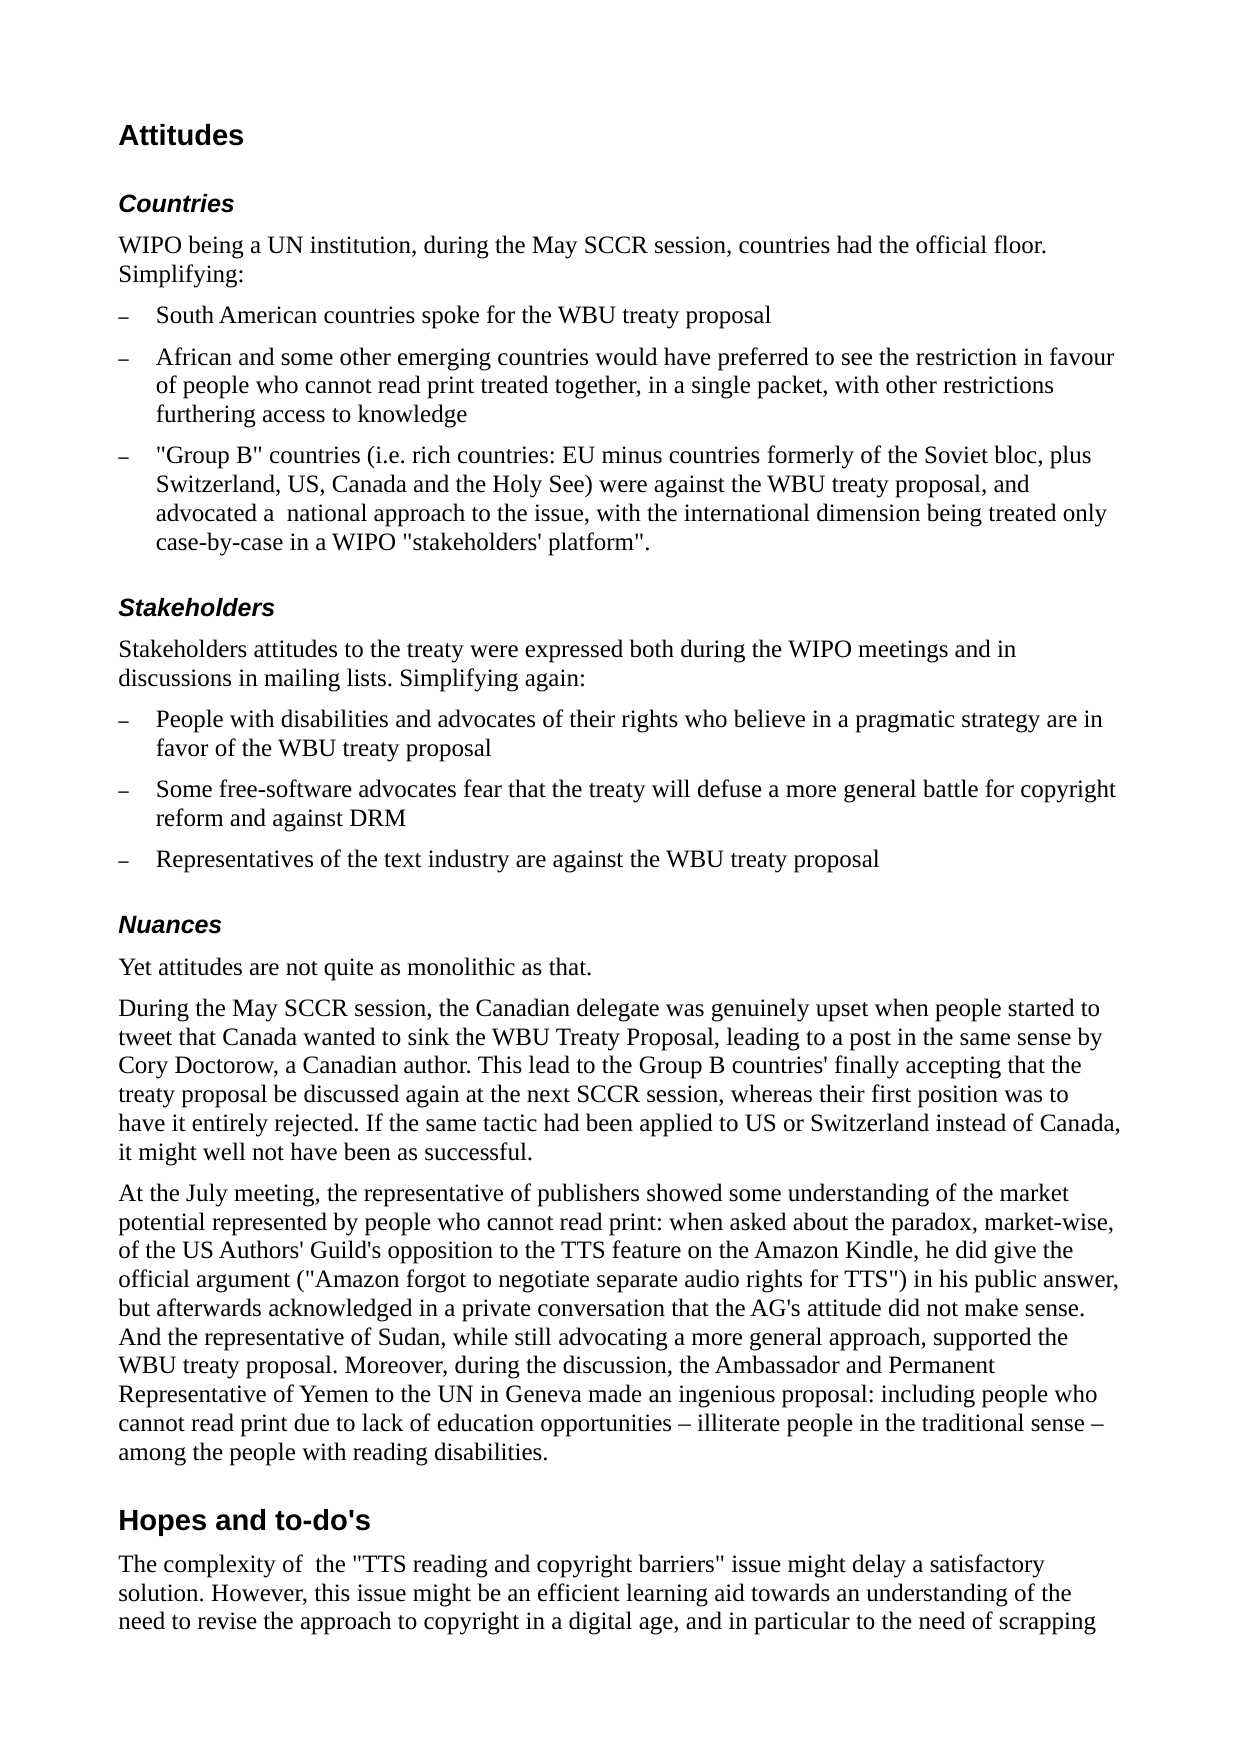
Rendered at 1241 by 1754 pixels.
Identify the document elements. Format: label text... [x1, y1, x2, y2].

subtitle Nuances [118, 910, 1122, 939]
subtitle Hopes and to-do's [118, 1503, 1122, 1536]
list Representatives of the text industry are against the WBU treaty proposal [118, 844, 1122, 873]
text Stakeholders attitudes to the treaty were expressed both during the WIPO meetings and in discussions in mailing lists. Simplifying again: [118, 634, 1122, 692]
list South American countries spoke for the WBU treaty proposal [118, 300, 1122, 329]
text At the July meeting, the representative of publishers showed some understanding of the market potential represented by people who cannot read print: when asked about the paradox, market-wise, of the US Authors' Guild's opposition to the TTS feature on the Amazon Kindle, he did give the official argument ("Amazon forgot to negotiate separate audio rights for TTS") in his public answer, but afterwards acknowledged in a private conversation that the AG's attitude did not make sense. And the representative of Sudan, while still advocating a more general approach, supported the WBU treaty proposal. Moreover, during the discussion, the Ambassador and Permanent Representative of Yemen to the UN in Geneva made an ingenious proposal: including people who cannot read print due to lack of education opportunities – illiterate people in the traditional sense – among the people with reading disabilities. [118, 1178, 1122, 1465]
text The complexity of the "TTS reading and copyright barriers" issue might delay a satisfactory solution. However, this issue might be an efficient learning aid towards an understanding of the need to revise the approach to copyright in a digital age, and in particular to the need of scrapping [118, 1549, 1122, 1635]
list African and some other emerging countries would have preferred to see the restriction in favour of people who cannot read print treated together, in a single packet, with other restrictions furthering access to knowledge [118, 342, 1122, 428]
subtitle Countries [118, 189, 1122, 218]
text WIPO being a UN institution, during the May SCCR session, countries had the official floor. Simplifying: [118, 230, 1122, 288]
text During the May SCCR session, the Canadian delegate was genuinely upset when people started to tweet that Canada wanted to sink the WBU Treaty Proposal, leading to a post in the same sense by Cory Doctorow, a Canadian author. This lead to the Group B countries' finally accepting that the treaty proposal be discussed again at the next SCCR session, whereas their first position was to have it entirely rejected. If the same tactic had been applied to US or Switzerland instead of Canada, it might well not have been as successful. [118, 993, 1122, 1165]
subtitle Attitudes [118, 118, 1122, 152]
list "Group B" countries (i.e. rich countries: EU minus countries formerly of the Soviet bloc, plus Switzerland, US, Canada and the Holy See) were against the WBU treaty proposal, and advocated a national approach to the issue, with the international dimension being treated only case-by-case in a WIPO "stakeholders' platform". [118, 440, 1122, 555]
list People with disabilities and advocates of their rights who believe in a pragmatic strategy are in favor of the WBU treaty proposal [118, 704, 1122, 762]
list Some free-software advocates fear that the treaty will defuse a more general battle for copyright reform and against DRM [118, 774, 1122, 832]
text Yet attitudes are not quite as monolithic as that. [118, 952, 1122, 980]
subtitle Stakeholders [118, 593, 1122, 622]
